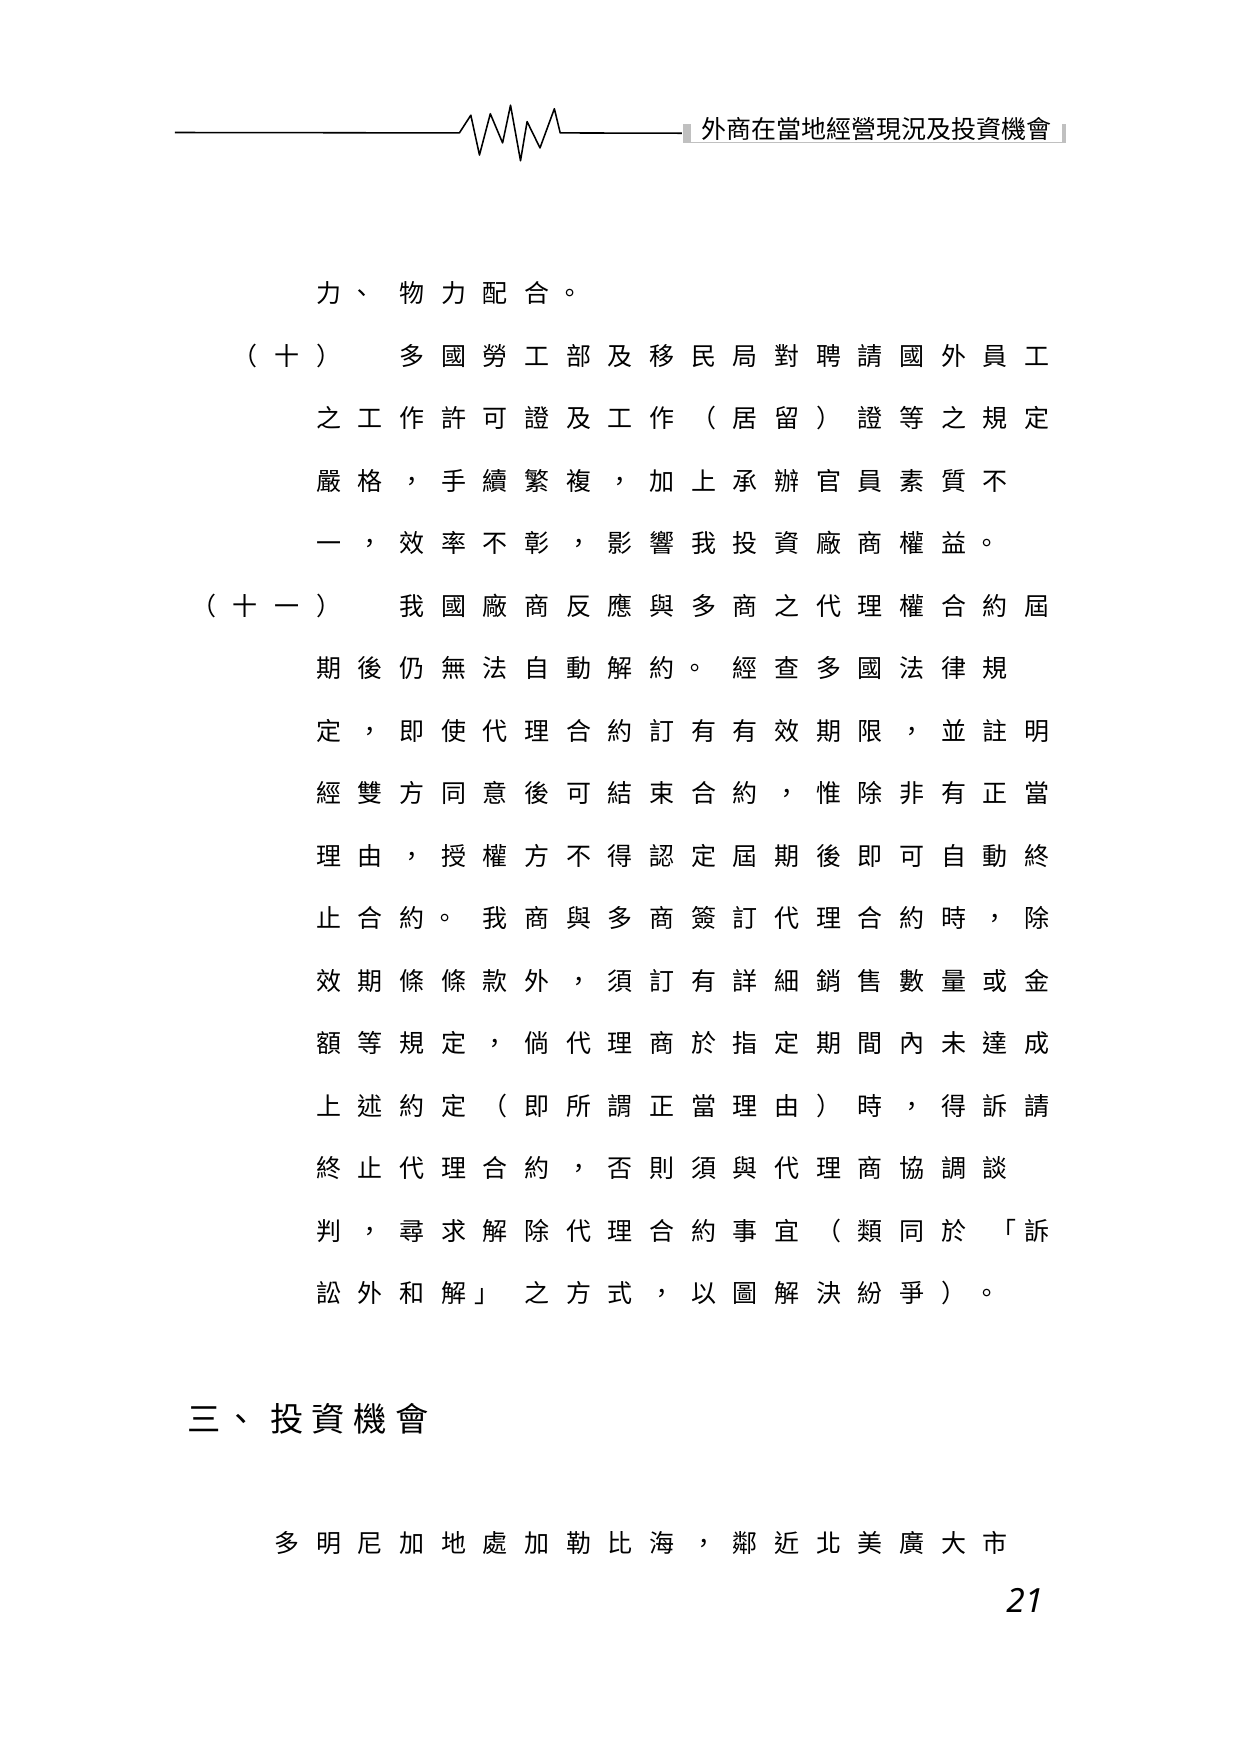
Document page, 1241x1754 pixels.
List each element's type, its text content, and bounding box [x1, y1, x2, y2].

text 多明尼加地處加勒比海，鄰近北美廣大市 [183, 1500, 1058, 1563]
text （十一） 我國廠商反應與多商之代理權合約屆期後仍無法自動解約。經查多國法律規定，即使代理合約訂有有效期限，並註明經雙方同意後可結束合約，惟除非有正當理由，授權方不得認定屆期後即可自動終止合約。我商與多商簽訂代理合約時，除效期條條款外，須訂有詳細銷售數量或金額等規定，倘代理商於指定期間內未達成上述約定（即所謂正當理由）時，得訴請終止代理合約，否則須與代理商協調談判，尋求解除代理合約事宜（類同於「訴訟外和解」之方式，以圖解決紛爭）。 [183, 563, 1058, 1313]
text （十） 多國勞工部及移民局對聘請國外員工之工作許可證及工作（居留）證等之規定嚴格，手續繁複，加上承辦官員素質不一，效率不彰，影響我投資廠商權益。 [207, 313, 1058, 563]
text 力、物力配合。 [207, 250, 1058, 313]
text 三、投資機會 [183, 1375, 1058, 1438]
